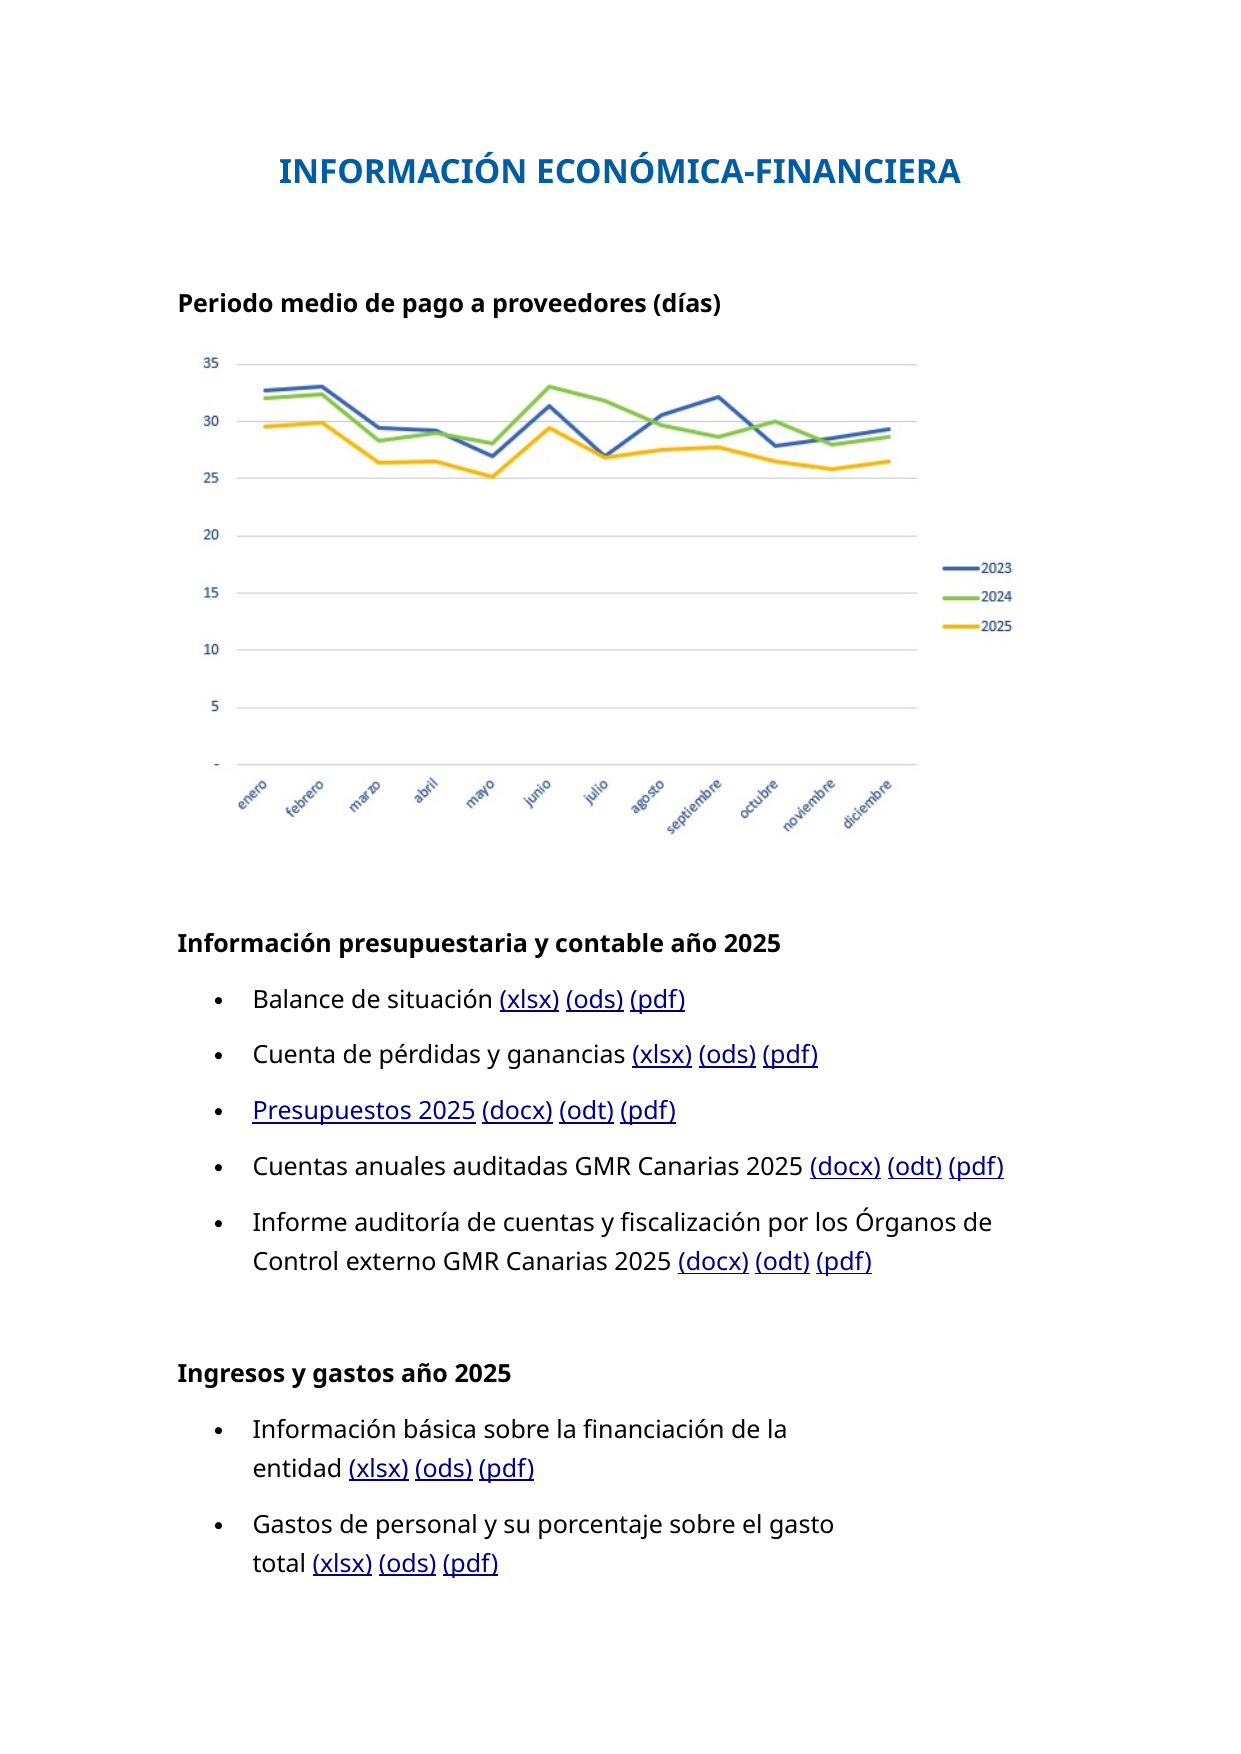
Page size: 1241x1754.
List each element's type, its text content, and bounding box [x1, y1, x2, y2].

list Cuenta de pérdidas y ganancias (xlsx) (ods) (pdf) [215, 1037, 1063, 1071]
text Periodo medio de pago a proveedores (días) [177, 285, 1063, 319]
list Presupuestos 2025 (docx) (odt) (pdf) [215, 1093, 1063, 1127]
list Cuentas anuales auditadas GMR Canarias 2025 (docx) (odt) (pdf) [215, 1149, 1063, 1183]
list Gastos de personal y su porcentaje sobre el gasto total (xlsx) (ods) (pdf) [215, 1506, 1063, 1579]
list Balance de situación (xlsx) (ods) (pdf) [215, 981, 1063, 1015]
text Información presupuestaria y contable año 2025 [177, 926, 1063, 959]
text INFORMACIÓN ECONÓMICA-FINANCIERA [177, 148, 1063, 193]
text Ingresos y gastos año 2025 [177, 1356, 1063, 1389]
list Informe auditoría de cuentas y fiscalización por los Órganos de Control externo GMR Canarias 2025 (docx) (odt) (pdf) [215, 1205, 1063, 1278]
list Información básica sobre la financiación de la entidad (xlsx) (ods) (pdf) [215, 1411, 1063, 1484]
